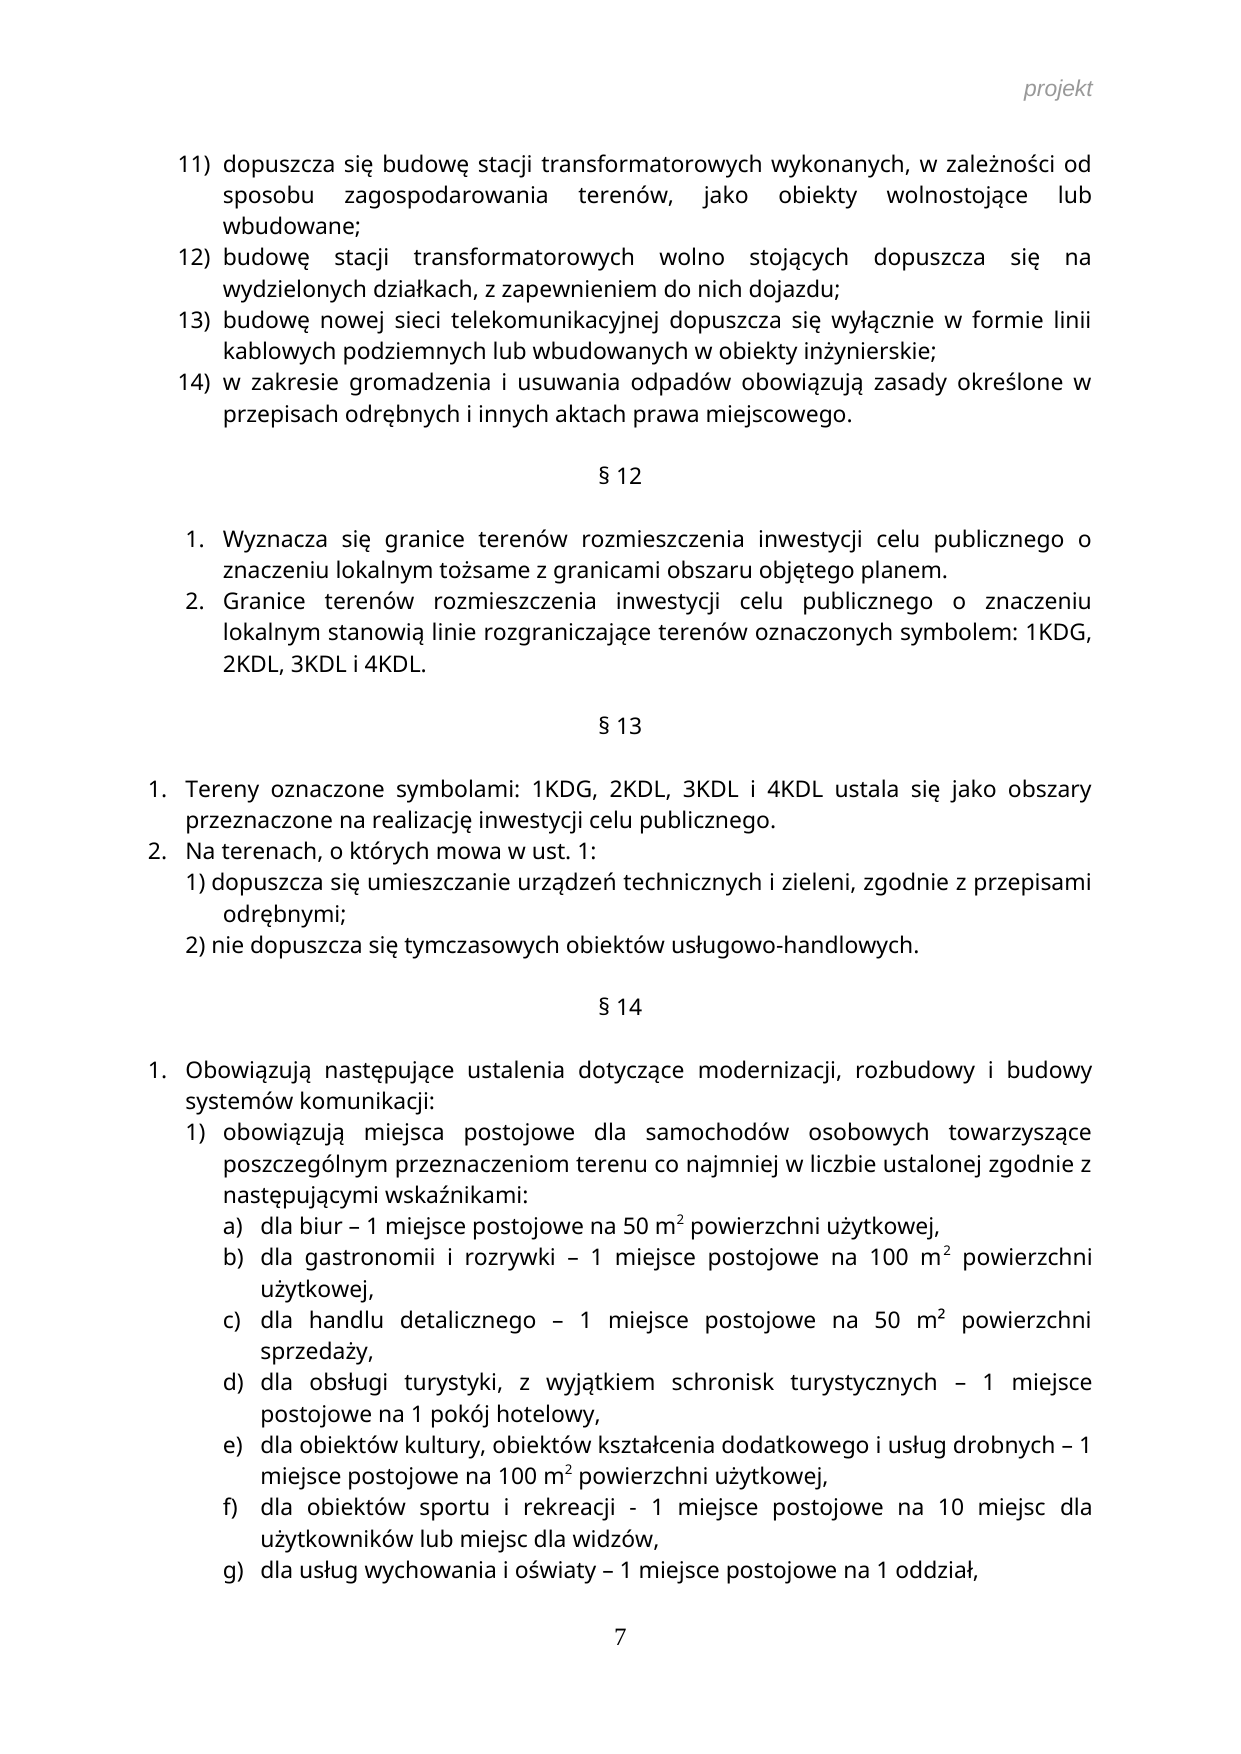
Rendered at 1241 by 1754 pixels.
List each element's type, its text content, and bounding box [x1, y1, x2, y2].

list Tereny oznaczone symbolami: 1KDG, 2KDL, 3KDL i 4KDL ustala się jako obszary przeznaczone na realizację inwestycji celu publicznego. [148, 773, 1093, 835]
list dopuszcza się budowę stacji transformatorowych wykonanych, w zależności od sposobu zagospodarowania terenów, jako obiekty wolnostojące lub wbudowane; [177, 148, 1093, 241]
list dla obiektów sportu i rekreacji - 1 miejsce postojowe na 10 miejsc dla użytkowników lub miejsc dla widzów, [223, 1491, 1093, 1554]
list nie dopuszcza się tymczasowych obiektów usługowo-handlowych. [185, 929, 1093, 960]
list dla biur – 1 miejsce postojowe na 50 m2 powierzchni użytkowej, [223, 1210, 1093, 1241]
list Obowiązują następujące ustalenia dotyczące modernizacji, rozbudowy i budowy systemów komunikacji: [148, 1054, 1093, 1116]
list budowę nowej sieci telekomunikacyjnej dopuszcza się wyłącznie w formie linii kablowych podziemnych lub wbudowanych w obiekty inżynierskie; [177, 304, 1093, 366]
list dla gastronomii i rozrywki – 1 miejsce postojowe na 100 m2 powierzchni użytkowej, [223, 1241, 1093, 1304]
list w zakresie gromadzenia i usuwania odpadów obowiązują zasady określone w przepisach odrębnych i innych aktach prawa miejscowego. [177, 366, 1093, 429]
list Na terenach, o których mowa w ust. 1: [148, 835, 1093, 866]
list dla usług wychowania i oświaty – 1 miejsce postojowe na 1 oddział, [223, 1554, 1093, 1585]
list Granice terenów rozmieszczenia inwestycji celu publicznego o znaczeniu lokalnym stanowią linie rozgraniczające terenów oznaczonych symbolem: 1KDG, 2KDL, 3KDL i 4KDL. [185, 585, 1093, 679]
list dla obsługi turystyki, z wyjątkiem schronisk turystycznych – 1 miejsce postojowe na 1 pokój hotelowy, [223, 1366, 1093, 1429]
text § 14 [148, 991, 1093, 1023]
list Wyznacza się granice terenów rozmieszczenia inwestycji celu publicznego o znaczeniu lokalnym tożsame z granicami obszaru objętego planem. [185, 523, 1093, 585]
list dla obiektów kultury, obiektów kształcenia dodatkowego i usług drobnych – 1 miejsce postojowe na 100 m2 powierzchni użytkowej, [223, 1429, 1093, 1491]
list obowiązują miejsca postojowe dla samochodów osobowych towarzyszące poszczególnym przeznaczeniom terenu co najmniej w liczbie ustalonej zgodnie z następującymi wskaźnikami: [185, 1116, 1093, 1210]
list dopuszcza się umieszczanie urządzeń technicznych i zieleni, zgodnie z przepisami odrębnymi; [185, 866, 1093, 929]
list dla handlu detalicznego – 1 miejsce postojowe na 50 m² powierzchni sprzedaży, [223, 1304, 1093, 1366]
text § 13 [148, 710, 1093, 741]
text § 12 [148, 460, 1093, 491]
list budowę stacji transformatorowych wolno stojących dopuszcza się na wydzielonych działkach, z zapewnieniem do nich dojazdu; [177, 241, 1093, 304]
